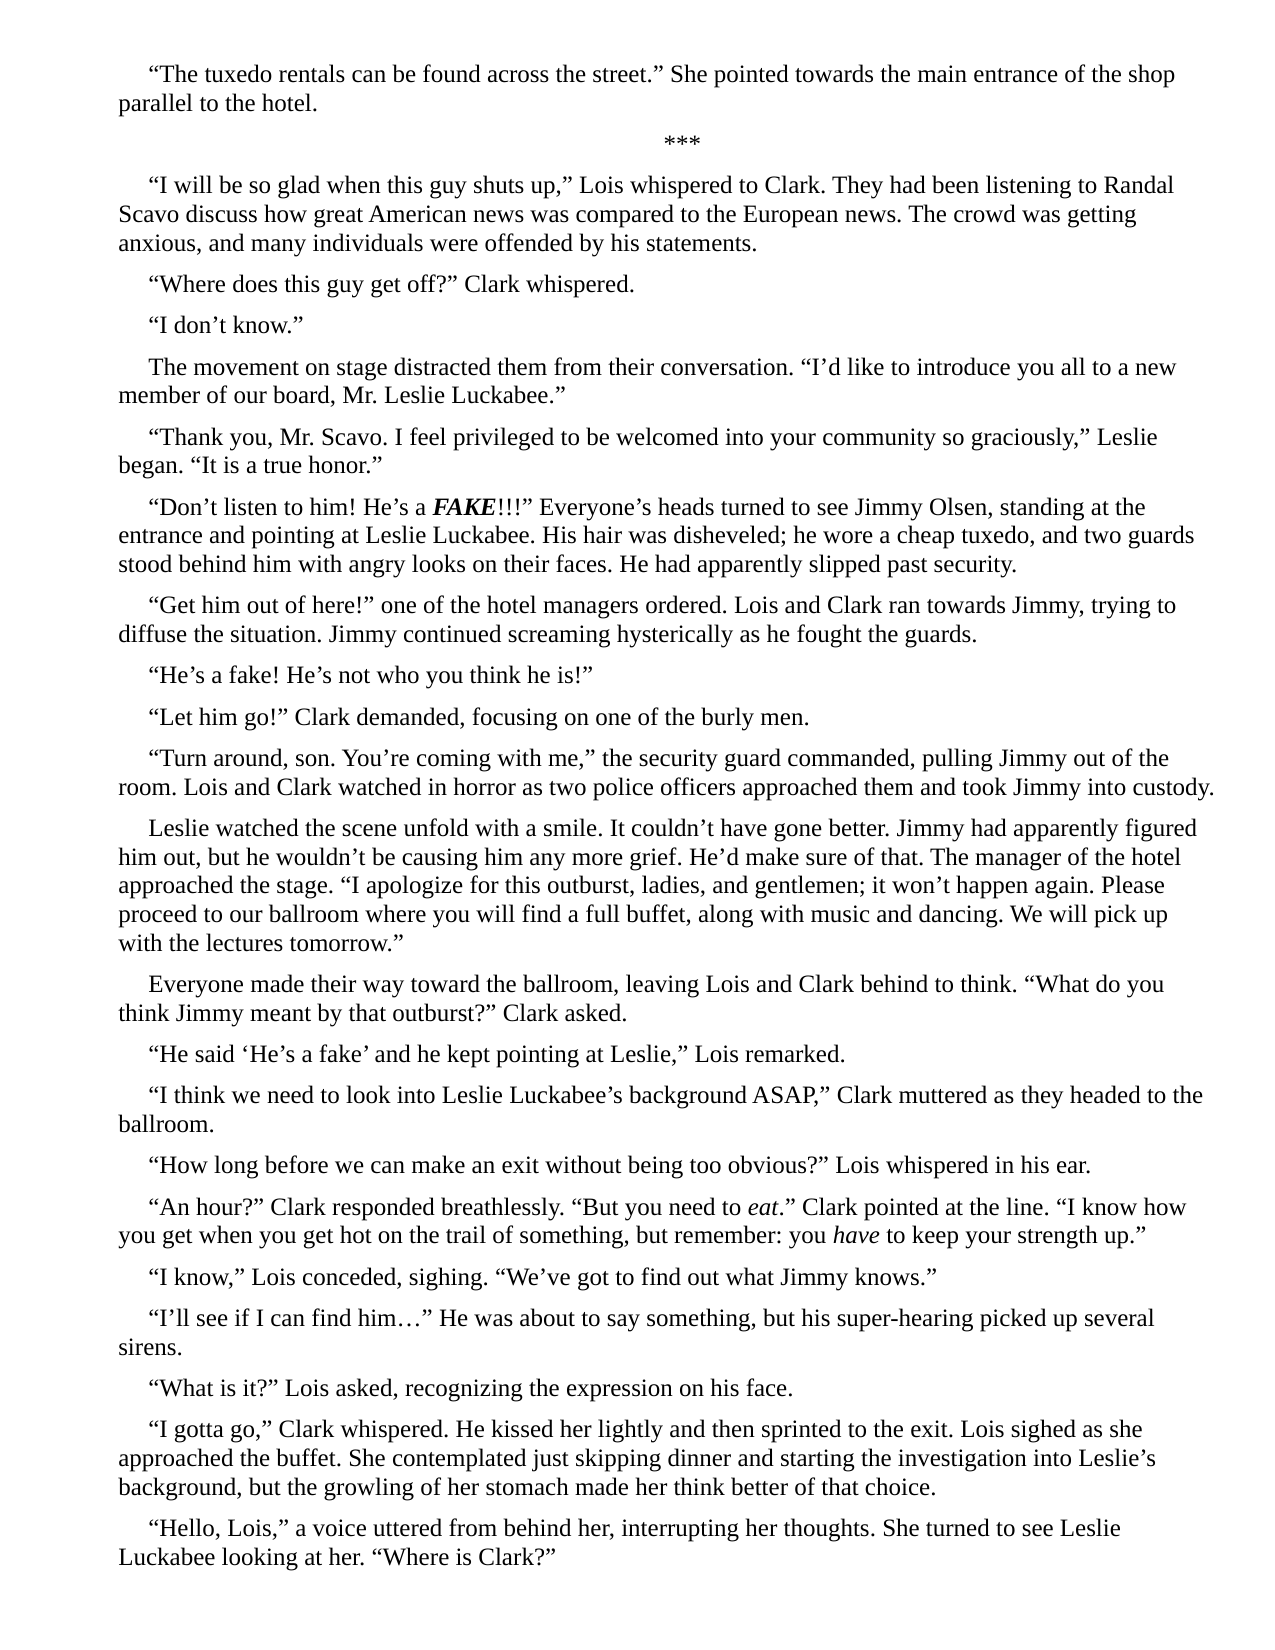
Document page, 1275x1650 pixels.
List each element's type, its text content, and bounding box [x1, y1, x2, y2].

text “How long before we can make an exit without being too obvious?” Lois whispered in his ear. [118, 1150, 1216, 1179]
text Leslie watched the scene unfold with a smile. It couldn’t have gone better. Jimmy had apparently figured him out, but he wouldn’t be causing him any more grief. He’d make sure of that. The manager of the hotel approached the stage. “I apologize for this outburst, ladies, and gentlemen; it won’t happen again. Please proceed to our ballroom where you will find a full buffet, along with music and dancing. We will pick up with the lectures tomorrow.” [118, 813, 1216, 957]
text Everyone made their way toward the ballroom, leaving Lois and Clark behind to think. “What do you think Jimmy meant by that outburst?” Clark asked. [118, 969, 1216, 1027]
text “He said ‘He’s a fake’ and he kept pointing at Leslie,” Lois remarked. [118, 1039, 1216, 1068]
text “Turn around, son. You’re coming with me,” the security guard commanded, pulling Jimmy out of the room. Lois and Clark watched in horror as two police officers approached them and took Jimmy into custody. [118, 743, 1216, 800]
text “Hello, Lois,” a voice uttered from behind her, interrupting her thoughts. She turned to see Leslie Luckabee looking at her. “Where is Clark?” [118, 1513, 1216, 1570]
text “Don’t listen to him! He’s a FAKE!!!” Everyone’s heads turned to see Jimmy Olsen, standing at the entrance and pointing at Leslie Luckabee. His hair was disheveled; he wore a cheap tuxedo, and two guards stood behind him with angry looks on their faces. He had apparently slipped past security. [118, 492, 1216, 578]
text “He’s a fake! He’s not who you think he is!” [118, 660, 1216, 689]
text “I gotta go,” Clark whispered. He kissed her lightly and then sprinted to the exit. Lois sighed as she approached the buffet. She contemplated just skipping dinner and starting the investigation into Leslie’s background, but the growling of her stomach made her think better of that choice. [118, 1414, 1216, 1500]
text “I will be so glad when this guy shuts up,” Lois whispered to Clark. They had been listening to Randal Scavo discuss how great American news was compared to the European news. The crowd was getting anxious, and many individuals were offended by his statements. [118, 170, 1216, 257]
text “Thank you, Mr. Scavo. I feel privileged to be welcomed into your community so graciously,” Leslie began. “It is a true honor.” [118, 422, 1216, 479]
text “I know,” Lois conceded, sighing. “We’ve got to find out what Jimmy knows.” [118, 1262, 1216, 1290]
text “I’ll see if I can find him…” He was about to say something, but his super-hearing picked up several sirens. [118, 1303, 1216, 1360]
text “I think we need to look into Leslie Luckabee’s background ASAP,” Clark muttered as they headed to the ballroom. [118, 1080, 1216, 1138]
text “The tuxedo rentals can be found across the street.” She pointed towards the main entrance of the shop parallel to the hotel. [118, 59, 1216, 117]
text “What is it?” Lois asked, recognizing the expression on his face. [118, 1373, 1216, 1402]
text “Get him out of here!” one of the hotel managers ordered. Lois and Clark ran towards Jimmy, trying to diffuse the situation. Jimmy continued screaming hysterically as he fought the guards. [118, 590, 1216, 648]
text “Let him go!” Clark demanded, focusing on one of the burly men. [118, 702, 1216, 730]
text “I don’t know.” [118, 310, 1216, 339]
text “An hour?” Clark responded breathlessly. “But you need to eat.” Clark pointed at the line. “I know how you get when you get hot on the trail of something, but remember: you have to keep your strength up.” [118, 1192, 1216, 1249]
text *** [118, 129, 1216, 158]
text The movement on stage distracted them from their conversation. “I’d like to introduce you all to a new member of our board, Mr. Leslie Luckabee.” [118, 352, 1216, 409]
text “Where does this guy get off?” Clark whispered. [118, 269, 1216, 298]
